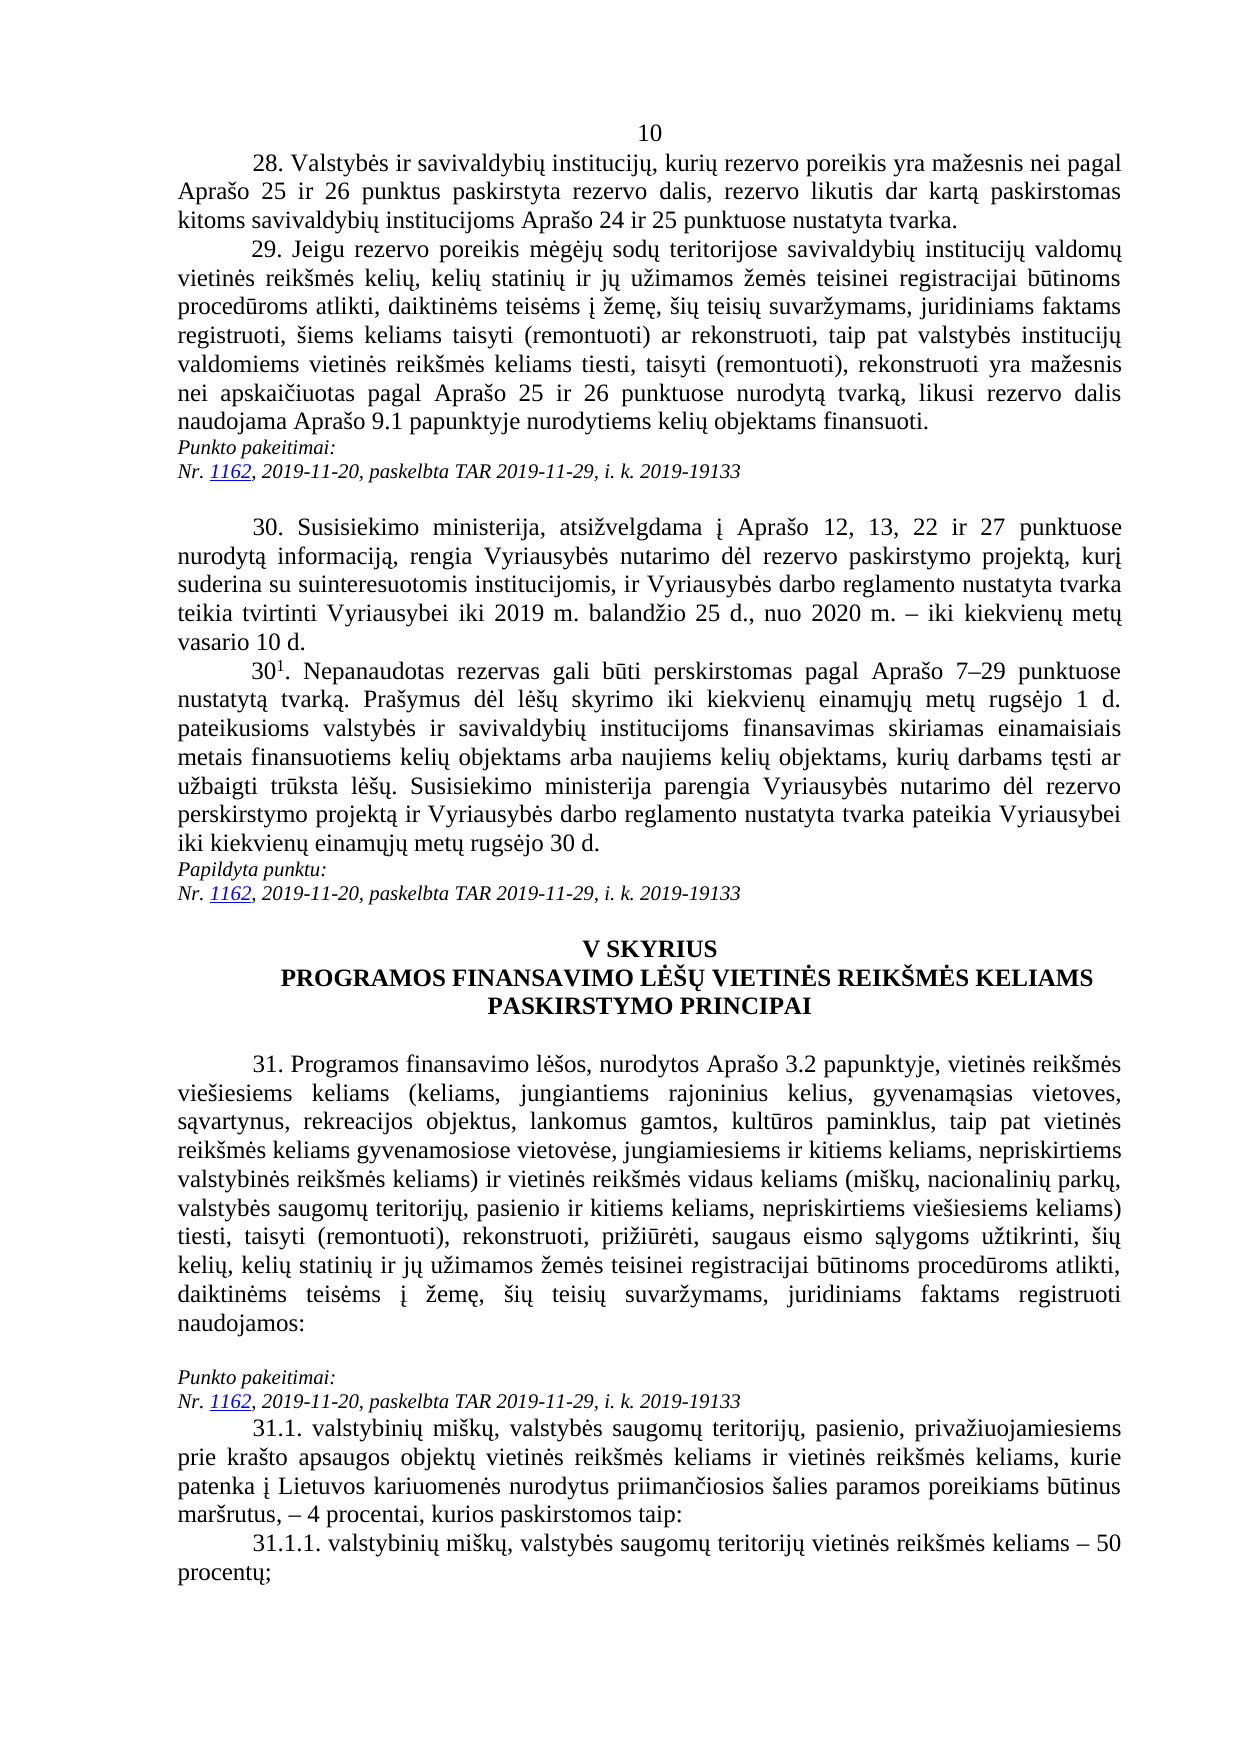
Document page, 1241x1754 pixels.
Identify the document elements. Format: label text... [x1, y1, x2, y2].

text V SKYRIUS [177, 934, 1122, 963]
text Punkto pakeitimai: [177, 435, 1122, 459]
text 31.1. valstybinių miškų, valstybės saugomų teritorijų, pasienio, privažiuojamiesiems prie krašto apsaugos objektų vietinės reikšmės keliams ir vietinės reikšmės keliams, kurie patenka į Lietuvos kariuomenės nurodytus priimančiosios šalies paramos poreikiams būtinus maršrutus, – 4 procentai, kurios paskirstomos taip: [177, 1413, 1122, 1528]
text Punkto pakeitimai: [177, 1365, 1122, 1389]
text Nr. 1162, 2019-11-20, paskelbta TAR 2019-11-29, i. k. 2019-19133 [177, 881, 1122, 905]
text Papildyta punktu: [177, 857, 1122, 881]
text Nr. 1162, 2019-11-20, paskelbta TAR 2019-11-29, i. k. 2019-19133 [177, 459, 1122, 483]
text 31. Programos finansavimo lėšos, nurodytos Aprašo 3.2 papunktyje, vietinės reikšmės viešiesiems keliams (keliams, jungiantiems rajoninius kelius, gyvenamąsias vietoves, sąvartynus, rekreacijos objektus, lankomus gamtos, kultūros paminklus, taip pat vietinės reikšmės keliams gyvenamosiose vietovėse, jungiamiesiems ir kitiems keliams, nepriskirtiems valstybinės reikšmės keliams) ir vietinės reikšmės vidaus keliams (miškų, nacionalinių parkų, valstybės saugomų teritorijų, pasienio ir kitiems keliams, nepriskirtiems viešiesiems keliams) tiesti, taisyti (remontuoti), rekonstruoti, prižiūrėti, saugaus eismo sąlygoms užtikrinti, šių kelių, kelių statinių ir jų užimamos žemės teisinei registracijai būtinoms procedūroms atlikti, daiktinėms teisėms į žemę, šių teisių suvaržymams, juridiniams faktams registruoti naudojamos: [177, 1049, 1122, 1336]
text 30. Susisiekimo ministerija, atsižvelgdama į Aprašo 12, 13, 22 ir 27 punktuose nurodytą informaciją, rengia Vyriausybės nutarimo dėl rezervo paskirstymo projektą, kurį suderina su suinteresuotomis institucijomis, ir Vyriausybės darbo reglamento nustatyta tvarka teikia tvirtinti Vyriausybei iki 2019 m. balandžio 25 d., nuo 2020 m. – iki kiekvienų metų vasario 10 d. [177, 512, 1122, 656]
text 301. Nepanaudotas rezervas gali būti perskirstomas pagal Aprašo 7–29 punktuose nustatytą tvarką. Prašymus dėl lėšų skyrimo iki kiekvienų einamųjų metų rugsėjo 1 d. pateikusioms valstybės ir savivaldybių institucijoms finansavimas skiriamas einamaisiais metais finansuotiems kelių objektams arba naujiems kelių objektams, kurių darbams tęsti ar užbaigti trūksta lėšų. Susisiekimo ministerija parengia Vyriausybės nutarimo dėl rezervo perskirstymo projektą ir Vyriausybės darbo reglamento nustatyta tvarka pateikia Vyriausybei iki kiekvienų einamųjų metų rugsėjo 30 d. [177, 656, 1122, 857]
text 28. Valstybės ir savivaldybių institucijų, kurių rezervo poreikis yra mažesnis nei pagal Aprašo 25 ir 26 punktus paskirstyta rezervo dalis, rezervo likutis dar kartą paskirstomas kitoms savivaldybių institucijoms Aprašo 24 ir 25 punktuose nustatyta tvarka. [177, 148, 1122, 234]
text 29. Jeigu rezervo poreikis mėgėjų sodų teritorijose savivaldybių institucijų valdomų vietinės reikšmės kelių, kelių statinių ir jų užimamos žemės teisinei registracijai būtinoms procedūroms atlikti, daiktinėms teisėms į žemę, šių teisių suvaržymams, juridiniams faktams registruoti, šiems keliams taisyti (remontuoti) ar rekonstruoti, taip pat valstybės institucijų valdomiems vietinės reikšmės keliams tiesti, taisyti (remontuoti), rekonstruoti yra mažesnis nei apskaičiuotas pagal Aprašo 25 ir 26 punktuose nurodytą tvarką, likusi rezervo dalis naudojama Aprašo 9.1 papunktyje nurodytiems kelių objektams finansuoti. [177, 234, 1122, 435]
text 31.1.1. valstybinių miškų, valstybės saugomų teritorijų vietinės reikšmės keliams – 50 procentų; [177, 1528, 1122, 1586]
text Nr. 1162, 2019-11-20, paskelbta TAR 2019-11-29, i. k. 2019-19133 [177, 1389, 1122, 1413]
text PROGRAMOS FINANSAVIMO LĖŠŲ VIETINĖS REIKŠMĖS KELIAMS PASKIRSTYMO PRINCIPAI [177, 963, 1122, 1020]
